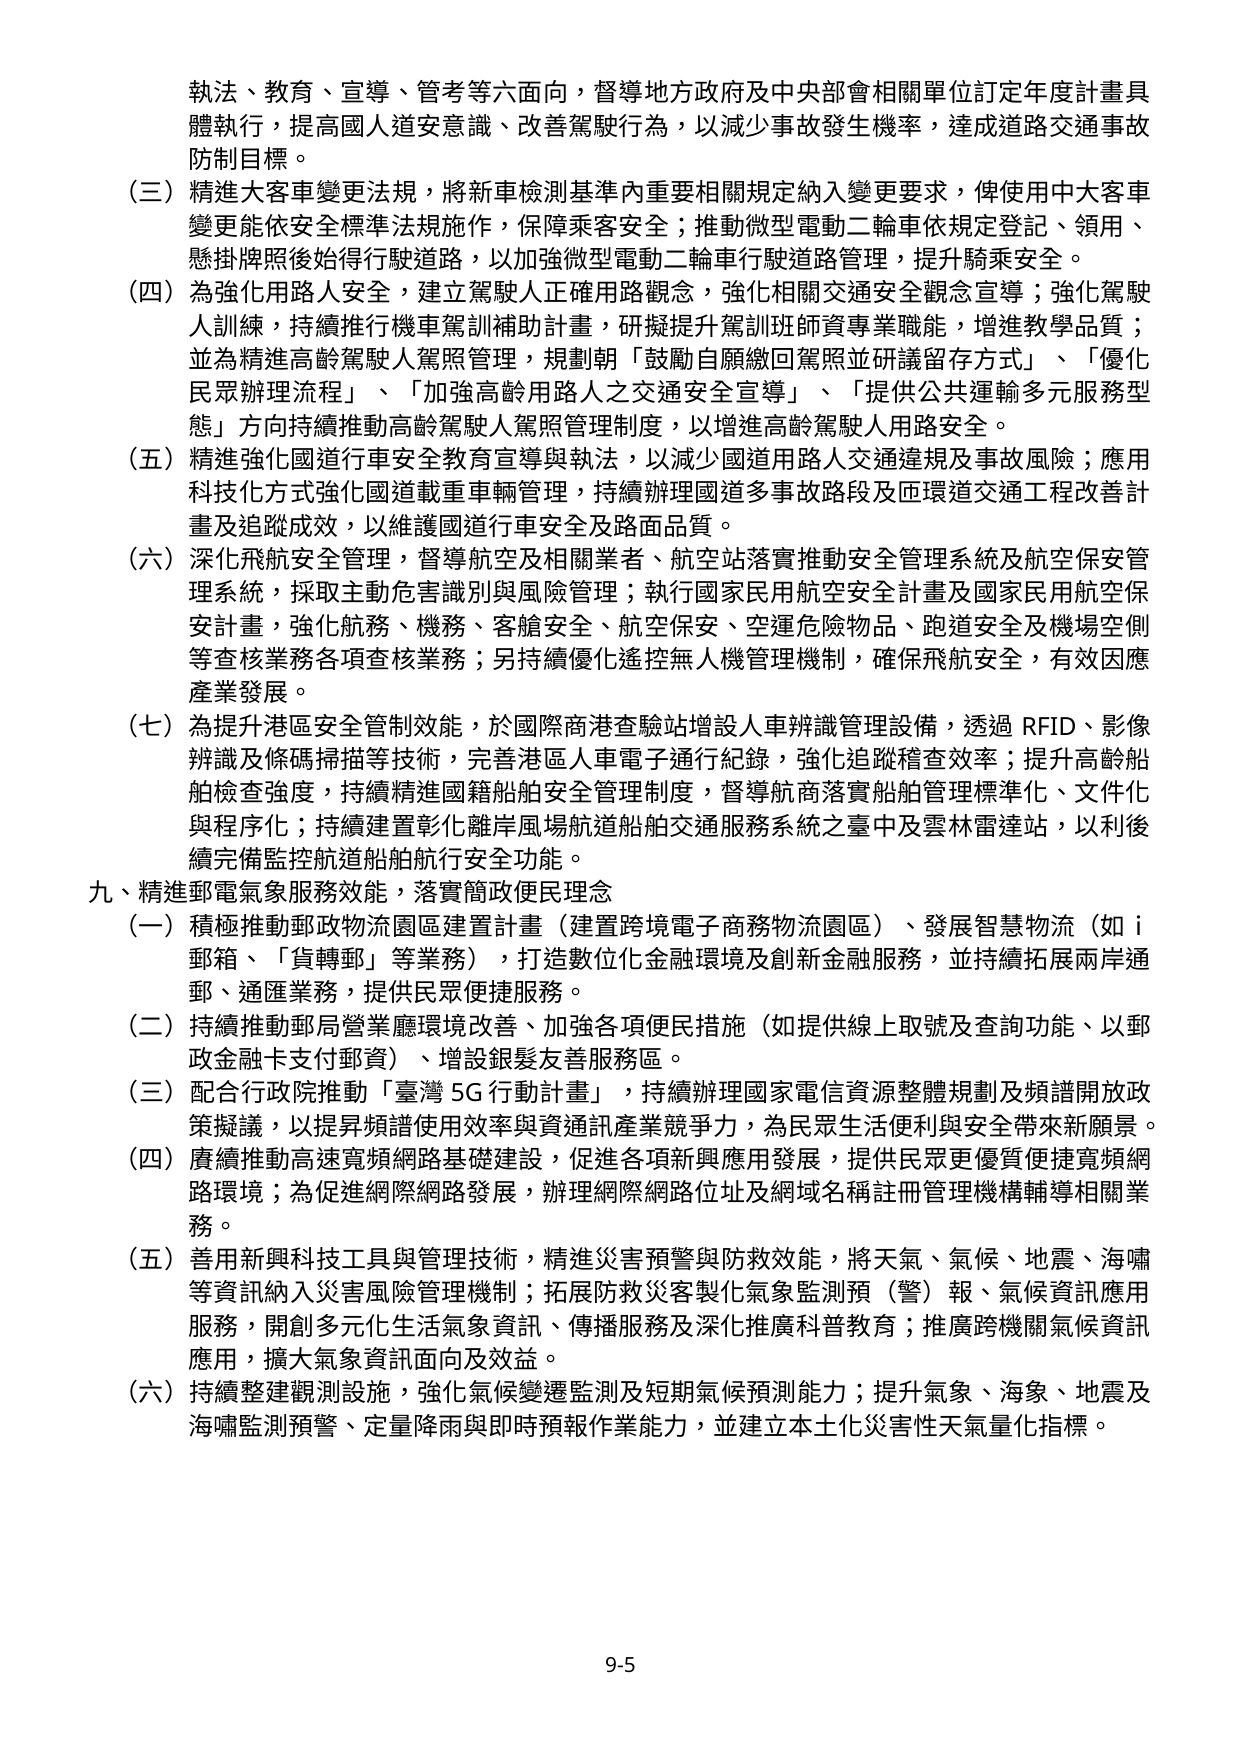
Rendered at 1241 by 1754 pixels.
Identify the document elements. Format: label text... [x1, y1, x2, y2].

text （六）持續整建觀測設施，強化氣候變遷監測及短期氣候預測能力；提升氣象、海象、地震及海嘯監測預警、定量降雨與即時預報作業能力，並建立本土化災害性天氣量化指標。 [113, 1375, 1152, 1442]
text 執法、教育、宣導、管考等六面向，督導地方政府及中央部會相關單位訂定年度計畫具體執行，提高國人道安意識、改善駕駛行為，以減少事故發生機率，達成道路交通事故防制目標。 [113, 75, 1152, 175]
text （三）配合行政院推動「臺灣5G行動計畫」，持續辦理國家電信資源整體規劃及頻譜開放政策擬議，以提昇頻譜使用效率與資通訊產業競爭力，為民眾生活便利與安全帶來新願景。 [113, 1075, 1152, 1142]
text （四）賡續推動高速寬頻網路基礎建設，促進各項新興應用發展，提供民眾更優質便捷寬頻網路環境；為促進網際網路發展，辦理網際網路位址及網域名稱註冊管理機構輔導相關業務。 [113, 1142, 1152, 1242]
text （五）善用新興科技工具與管理技術，精進災害預警與防救效能，將天氣、氣候、地震、海嘯等資訊納入災害風險管理機制；拓展防救災客製化氣象監測預（警）報、氣候資訊應用服務，開創多元化生活氣象資訊、傳播服務及深化推廣科普教育；推廣跨機關氣候資訊應用，擴大氣象資訊面向及效益。 [113, 1242, 1152, 1375]
text （一）積極推動郵政物流園區建置計畫（建置跨境電子商務物流園區）、發展智慧物流（如ｉ郵箱、「貨轉郵」等業務），打造數位化金融環境及創新金融服務，並持續拓展兩岸通郵、通匯業務，提供民眾便捷服務。 [113, 908, 1152, 1008]
text （七）為提升港區安全管制效能，於國際商港查驗站增設人車辨識管理設備，透過RFID、影像辨識及條碼掃描等技術，完善港區人車電子通行紀錄，強化追蹤稽查效率；提升高齡船舶檢查強度，持續精進國籍船舶安全管理制度，督導航商落實船舶管理標準化、文件化與程序化；持續建置彰化離岸風場航道船舶交通服務系統之臺中及雲林雷達站，以利後續完備監控航道船舶航行安全功能。 [113, 708, 1152, 875]
text （二）持續推動郵局營業廳環境改善、加強各項便民措施（如提供線上取號及查詢功能、以郵政金融卡支付郵資）、增設銀髮友善服務區。 [113, 1008, 1152, 1075]
text 九、精進郵電氣象服務效能，落實簡政便民理念 [88, 875, 1152, 908]
text （五）精進強化國道行車安全教育宣導與執法，以減少國道用路人交通違規及事故風險；應用科技化方式強化國道載重車輛管理，持續辦理國道多事故路段及匝環道交通工程改善計畫及追蹤成效，以維護國道行車安全及路面品質。 [113, 442, 1152, 542]
text （四）為強化用路人安全，建立駕駛人正確用路觀念，強化相關交通安全觀念宣導；強化駕駛人訓練，持續推行機車駕訓補助計畫，研擬提升駕訓班師資專業職能，增進教學品質；並為精進高齡駕駛人駕照管理，規劃朝「鼓勵自願繳回駕照並研議留存方式」、「優化民眾辦理流程」、「加強高齡用路人之交通安全宣導」、「提供公共運輸多元服務型態」方向持續推動高齡駕駛人駕照管理制度，以增進高齡駕駛人用路安全。 [113, 275, 1152, 442]
text （三）精進大客車變更法規，將新車檢測基準內重要相關規定納入變更要求，俾使用中大客車變更能依安全標準法規施作，保障乘客安全；推動微型電動二輪車依規定登記、領用、懸掛牌照後始得行駛道路，以加強微型電動二輪車行駛道路管理，提升騎乘安全。 [113, 175, 1152, 275]
text （六）深化飛航安全管理，督導航空及相關業者、航空站落實推動安全管理系統及航空保安管理系統，採取主動危害識別與風險管理；執行國家民用航空安全計畫及國家民用航空保安計畫，強化航務、機務、客艙安全、航空保安、空運危險物品、跑道安全及機場空側等查核業務各項查核業務；另持續優化遙控無人機管理機制，確保飛航安全，有效因應產業發展。 [113, 542, 1152, 708]
